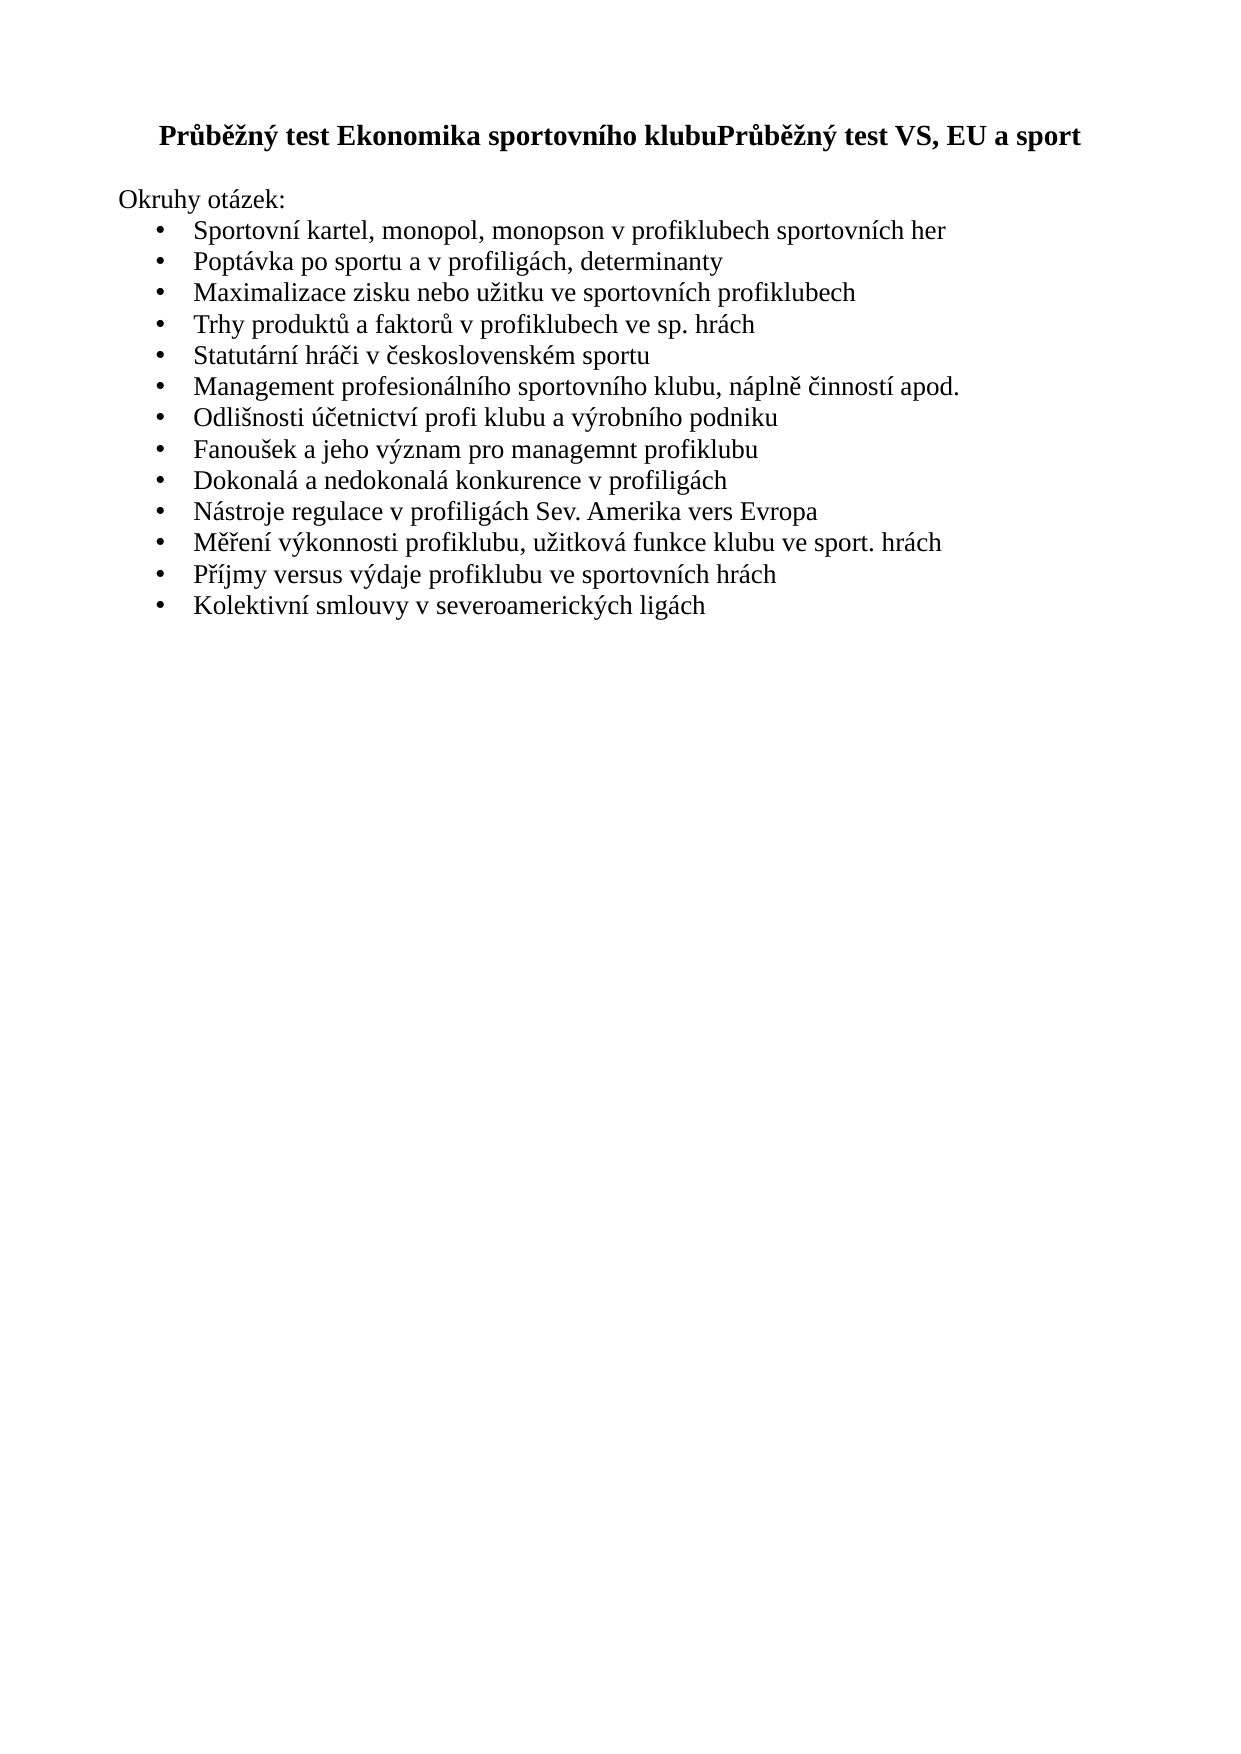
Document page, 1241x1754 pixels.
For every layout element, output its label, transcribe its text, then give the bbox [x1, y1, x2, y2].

list Statutární hráči v československém sportu [156, 339, 1122, 370]
list Kolektivní smlouvy v severoamerických ligách [156, 589, 1122, 620]
text Průběžný test Ekonomika sportovního klubuPrůběžný test VS, EU a sport [118, 118, 1122, 152]
list Odlišnosti účetnictví profi klubu a výrobního podniku [156, 401, 1122, 433]
list Fanoušek a jeho význam pro managemnt profiklubu [156, 433, 1122, 464]
list Sportovní kartel, monopol, monopson v profiklubech sportovních her [156, 214, 1122, 245]
list Nástroje regulace v profiligách Sev. Amerika vers Evropa [156, 495, 1122, 526]
list Management profesionálního sportovního klubu, náplně činností apod. [156, 370, 1122, 401]
text Okruhy otázek: [118, 183, 1122, 214]
list Měření výkonnosti profiklubu, užitková funkce klubu ve sport. hrách [156, 526, 1122, 558]
list Trhy produktů a faktorů v profiklubech ve sp. hrách [156, 308, 1122, 339]
list Dokonalá a nedokonalá konkurence v profiligách [156, 464, 1122, 495]
list Poptávka po sportu a v profiligách, determinanty [156, 245, 1122, 276]
list Příjmy versus výdaje profiklubu ve sportovních hrách [156, 558, 1122, 589]
list Maximalizace zisku nebo užitku ve sportovních profiklubech [156, 276, 1122, 308]
